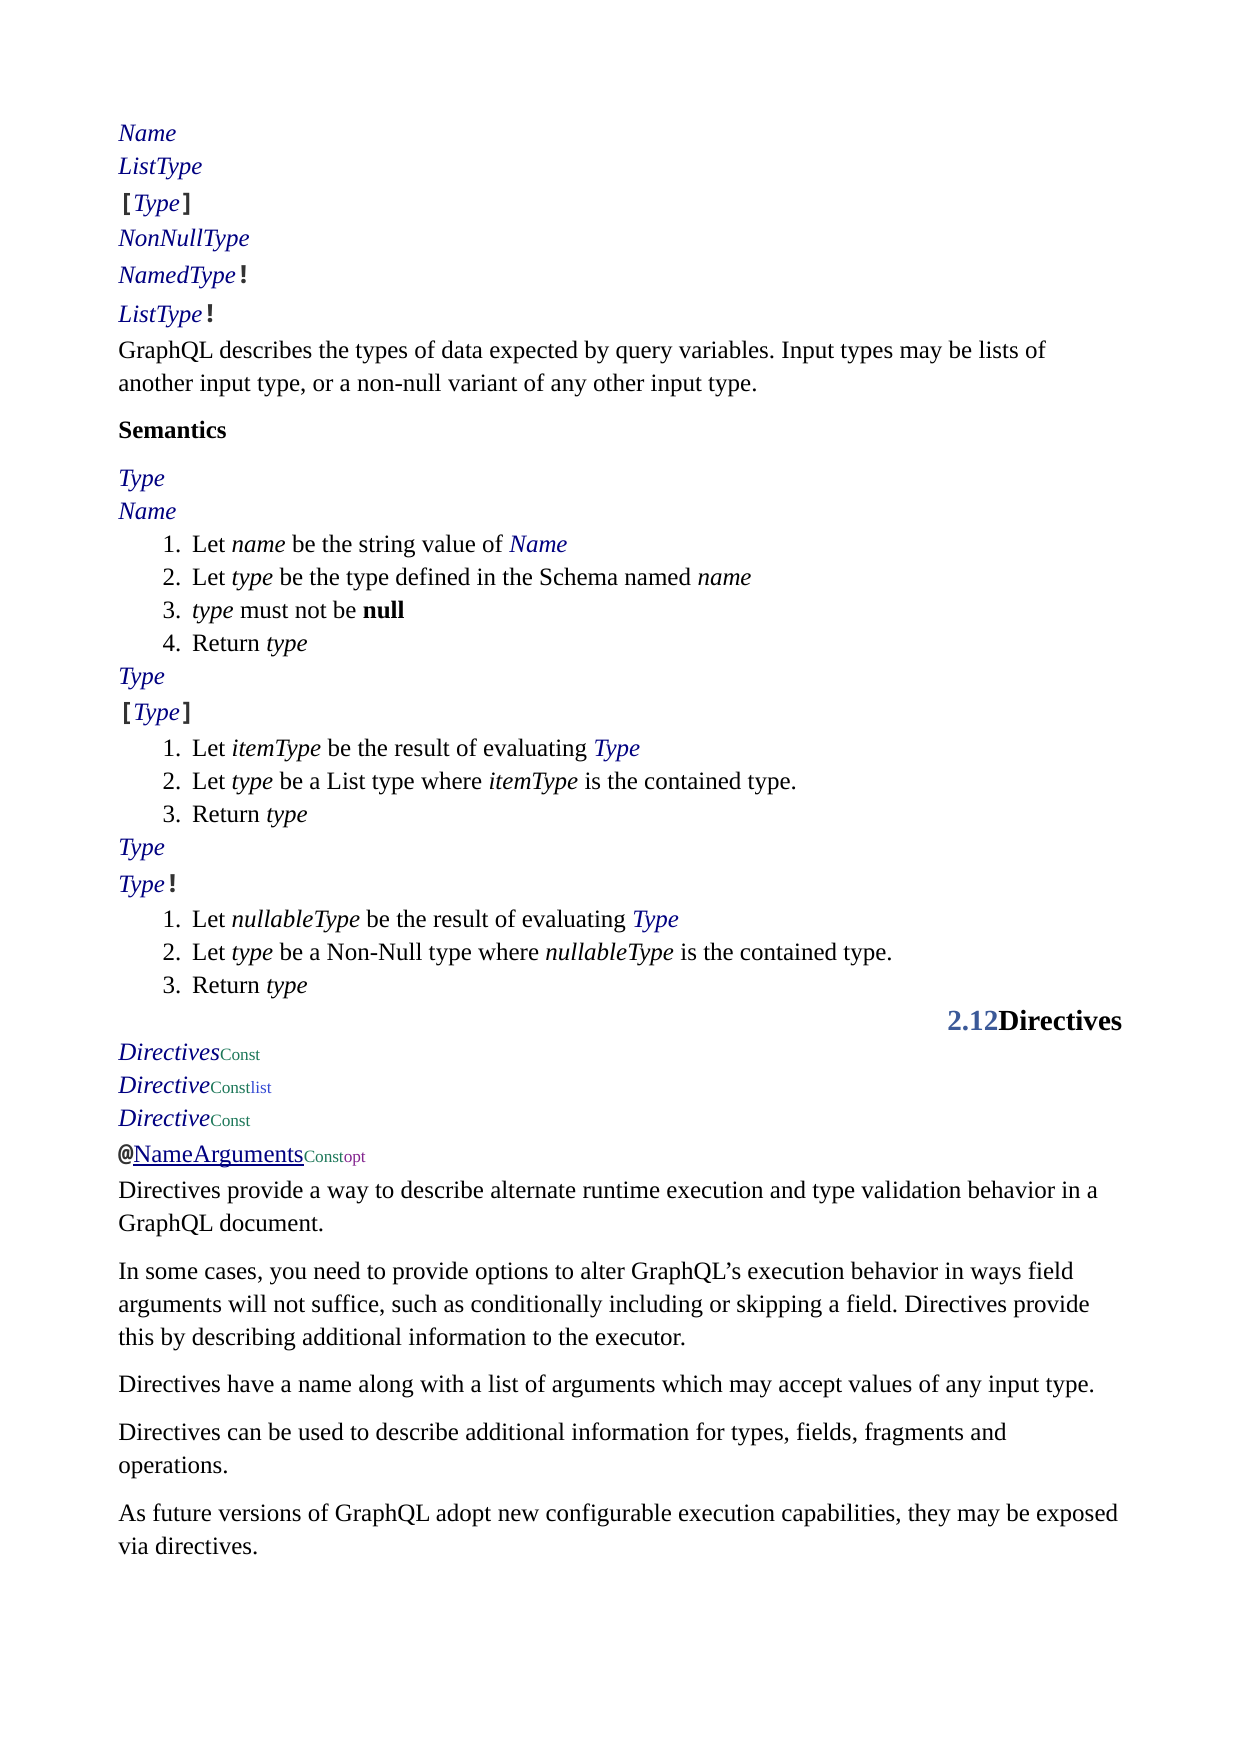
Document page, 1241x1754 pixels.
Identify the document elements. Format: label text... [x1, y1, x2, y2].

text Directives provide a way to describe alternate runtime execution and type validation behavior in a GraphQL document. [118, 1175, 1122, 1237]
text Type [118, 832, 1122, 861]
list type must not be null [162, 595, 1122, 624]
text GraphQL describes the types of data expected by query variables. Input types may be lists of another input type, or a non‐null variant of any other input type. [118, 335, 1122, 396]
text Type [118, 661, 1122, 690]
text Directives have a name along with a list of arguments which may accept values of any input type. [118, 1369, 1122, 1398]
text In some cases, you need to provide options to alter GraphQL’s execution behavior in ways field arguments will not suffice, such as conditionally including or skipping a field. Directives provide this by describing additional information to the executor. [118, 1256, 1122, 1351]
list Return type [162, 628, 1122, 657]
text [Type] [118, 184, 1122, 218]
list Let type be the type defined in the Schema named name [162, 562, 1122, 591]
text DirectiveConst [118, 1103, 1122, 1132]
text @NameArgumentsConstopt [118, 1136, 1122, 1170]
text DirectiveConstlist [118, 1070, 1122, 1099]
list Let type be a Non‐Null type where nullableType is the contained type. [162, 937, 1122, 966]
text NamedType! [118, 256, 1122, 290]
text DirectivesConst [118, 1037, 1122, 1066]
text Name [118, 496, 1122, 525]
list Return type [162, 799, 1122, 828]
text [Type] [118, 694, 1122, 728]
subtitle 2.12Directives [118, 1003, 1122, 1037]
list Let itemType be the result of evaluating Type [162, 733, 1122, 762]
text NonNullType [118, 223, 1122, 252]
text ListType [118, 151, 1122, 180]
text As future versions of GraphQL adopt new configurable execution capabilities, they may be exposed via directives. [118, 1498, 1122, 1559]
text Name [118, 118, 1122, 147]
text Type [118, 463, 1122, 492]
text Directives can be used to describe additional information for types, fields, fragments and operations. [118, 1417, 1122, 1479]
list Return type [162, 971, 1122, 999]
text Type! [118, 865, 1122, 899]
list Let nullableType be the result of evaluating Type [162, 904, 1122, 933]
text ListType! [118, 296, 1122, 329]
list Let name be the string value of Name [162, 529, 1122, 558]
text Semantics [118, 415, 1122, 444]
list Let type be a List type where itemType is the contained type. [162, 766, 1122, 795]
